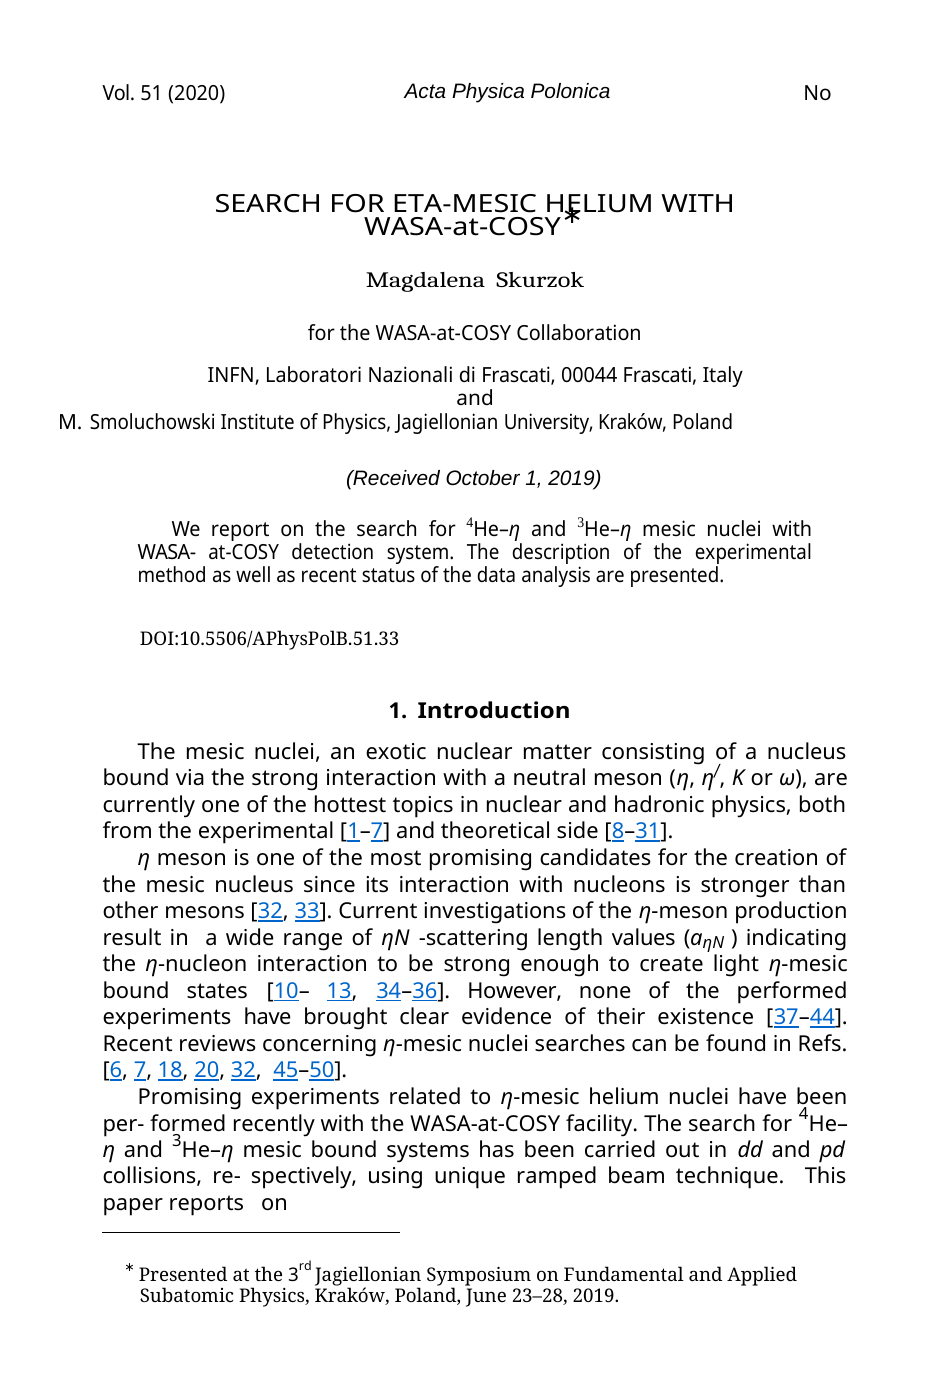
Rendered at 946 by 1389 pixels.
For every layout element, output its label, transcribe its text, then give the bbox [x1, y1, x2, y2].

text ∗ Presented at the 3rd Jagiellonian Symposium on Fundamental and Applied Subatomic Physics, Kraków, Poland, June 23–28, 2019. [124, 1264, 858, 1307]
text Promising experiments related to η-mesic helium nuclei have been per- formed recently with the WASA-at-COSY facility. The search for 4He–η and 3He–η mesic bound systems has been carried out in dd and pd collisions, re- spectively, using unique ramped beam technique. This paper reports on [102, 1083, 848, 1216]
text (Received October 1, 2019) [189, 465, 760, 489]
text Magdalena Skurzok [189, 268, 760, 293]
subtitle Introduction [388, 695, 858, 725]
text The mesic nuclei, an exotic nuclear matter consisting of a nucleus bound via the strong interaction with a neutral meson (η, η/, K or ω), are currently one of the hottest topics in nuclear and hadronic physics, both from the experimental [1–7] and theoretical side [8–31]. [102, 738, 848, 844]
text SEARCH FOR ETA-MESIC HELIUM WITH WASA-at-COSY∗ [190, 196, 760, 242]
text INFN, Laboratori Nazionali di Frascati, 00044 Frascati, Italy and [190, 364, 760, 410]
text DOI:10.5506/APhysPolB.51.33 [139, 625, 858, 650]
text We report on the search for 4He–η and 3He–η mesic nuclei with WASA- at-COSY detection system. The description of the experimental method as well as recent status of the data analysis are presented. [137, 518, 812, 588]
text η meson is one of the most promising candidates for the creation of the mesic nucleus since its interaction with nucleons is stronger than other mesons [32, 33]. Current investigations of the η-meson production result in a wide range of ηN -scattering length values (aηN ) indicating the η-nucleon interaction to be strong enough to create light η-mesic bound states [10– 13, 34–36]. However, none of the performed experiments have brought clear evidence of their existence [37–44]. Recent reviews concerning η-mesic nuclei searches can be found in Refs. [6, 7, 18, 20, 32, 45–50]. [102, 844, 848, 1083]
list Smoluchowski Institute of Physics, Jagiellonian University, Kraków, Poland [58, 410, 858, 434]
text for the WASA-at-COSY Collaboration [189, 318, 760, 346]
